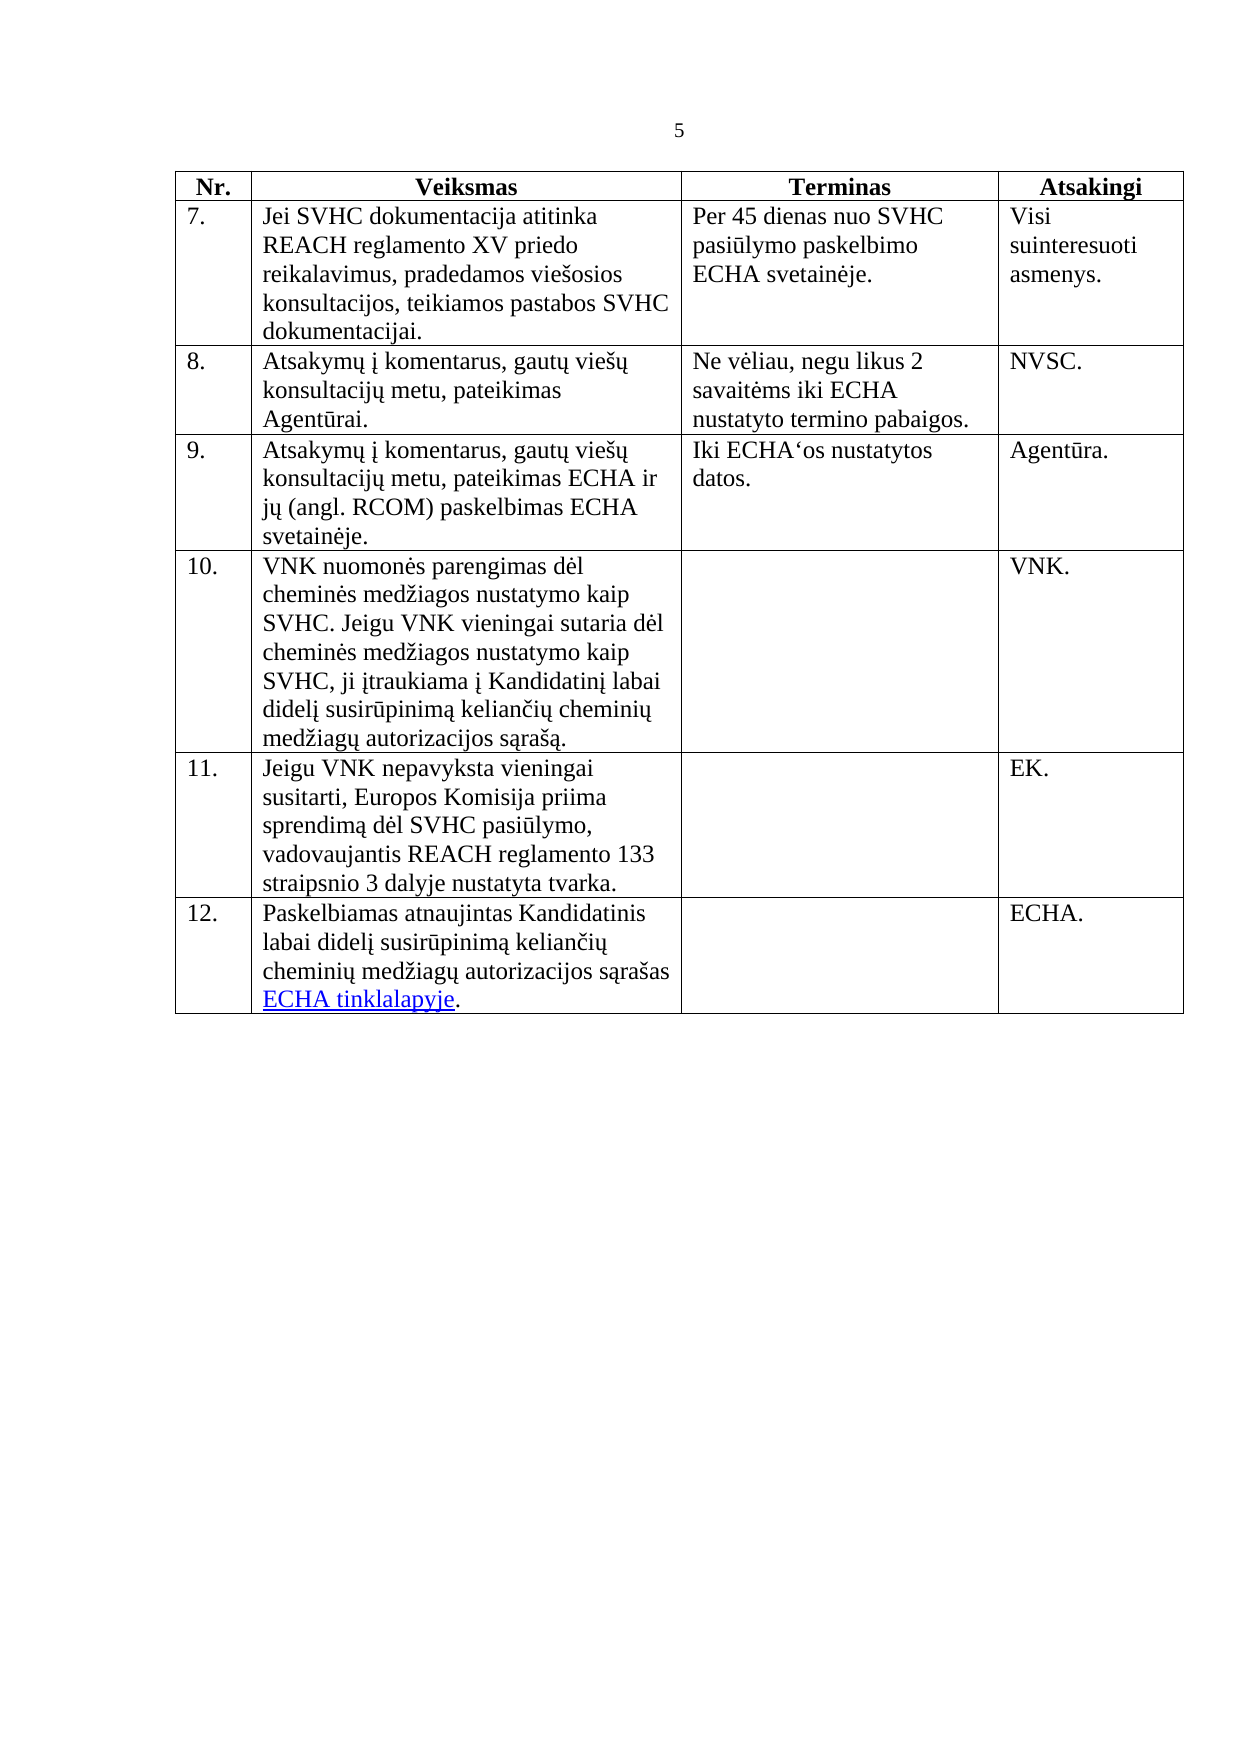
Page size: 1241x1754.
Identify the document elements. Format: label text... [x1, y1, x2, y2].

table_cell EK. [999, 753, 1183, 897]
table_cell Paskelbiamas atnaujintas Kandidatinis labai didelį susirūpinimą keliančių cheminių medžiagų autorizacijos sąrašas ECHA tinklalapyje. [252, 898, 681, 1013]
table_cell 12. [176, 898, 251, 1013]
table_cell Iki ECHA‘os nustatytos datos. [682, 435, 998, 550]
table_cell Visi suinteresuoti asmenys. [999, 201, 1183, 345]
table_cell Agentūra. [999, 435, 1183, 550]
table_cell Jei SVHC dokumentacija atitinka REACH reglamento XV priedo reikalavimus, pradedamos viešosios konsultacijos, teikiamos pastabos SVHC dokumentacijai. [252, 201, 681, 345]
table_cell Atsakymų į komentarus, gautų viešų konsultacijų metu, pateikimas ECHA ir jų (angl. RCOM) paskelbimas ECHA svetainėje. [252, 435, 681, 550]
table_cell [682, 898, 998, 1013]
table_cell Per 45 dienas nuo SVHC pasiūlymo paskelbimo ECHA svetainėje. [682, 201, 998, 345]
table_cell 7. [176, 201, 251, 345]
table_cell Jeigu VNK nepavyksta vieningai susitarti, Europos Komisija priima sprendimą dėl SVHC pasiūlymo, vadovaujantis REACH reglamento 133 straipsnio 3 dalyje nustatyta tvarka. [252, 753, 681, 897]
table_cell [682, 551, 998, 752]
table_cell VNK. [999, 551, 1183, 752]
table_cell 9. [176, 435, 251, 550]
table_cell VNK nuomonės parengimas dėl cheminės medžiagos nustatymo kaip SVHC. Jeigu VNK vieningai sutaria dėl cheminės medžiagos nustatymo kaip SVHC, ji įtraukiama į Kandidatinį labai didelį susirūpinimą keliančių cheminių medžiagų autorizacijos sąrašą. [252, 551, 681, 752]
table_cell NVSC. [999, 346, 1183, 434]
table_cell 10. [176, 551, 251, 752]
table_header Veiksmas [252, 172, 681, 200]
table_header Atsakingi [999, 172, 1183, 200]
table_header Terminas [682, 172, 998, 200]
table_cell 11. [176, 753, 251, 897]
table_cell 8. [176, 346, 251, 434]
table_cell Atsakymų į komentarus, gautų viešų konsultacijų metu, pateikimas Agentūrai. [252, 346, 681, 434]
table_cell Ne vėliau, negu likus 2 savaitėms iki ECHA nustatyto termino pabaigos. [682, 346, 998, 434]
table_cell [682, 753, 998, 897]
table_header Nr. [176, 172, 251, 200]
table_cell ECHA. [999, 898, 1183, 1013]
